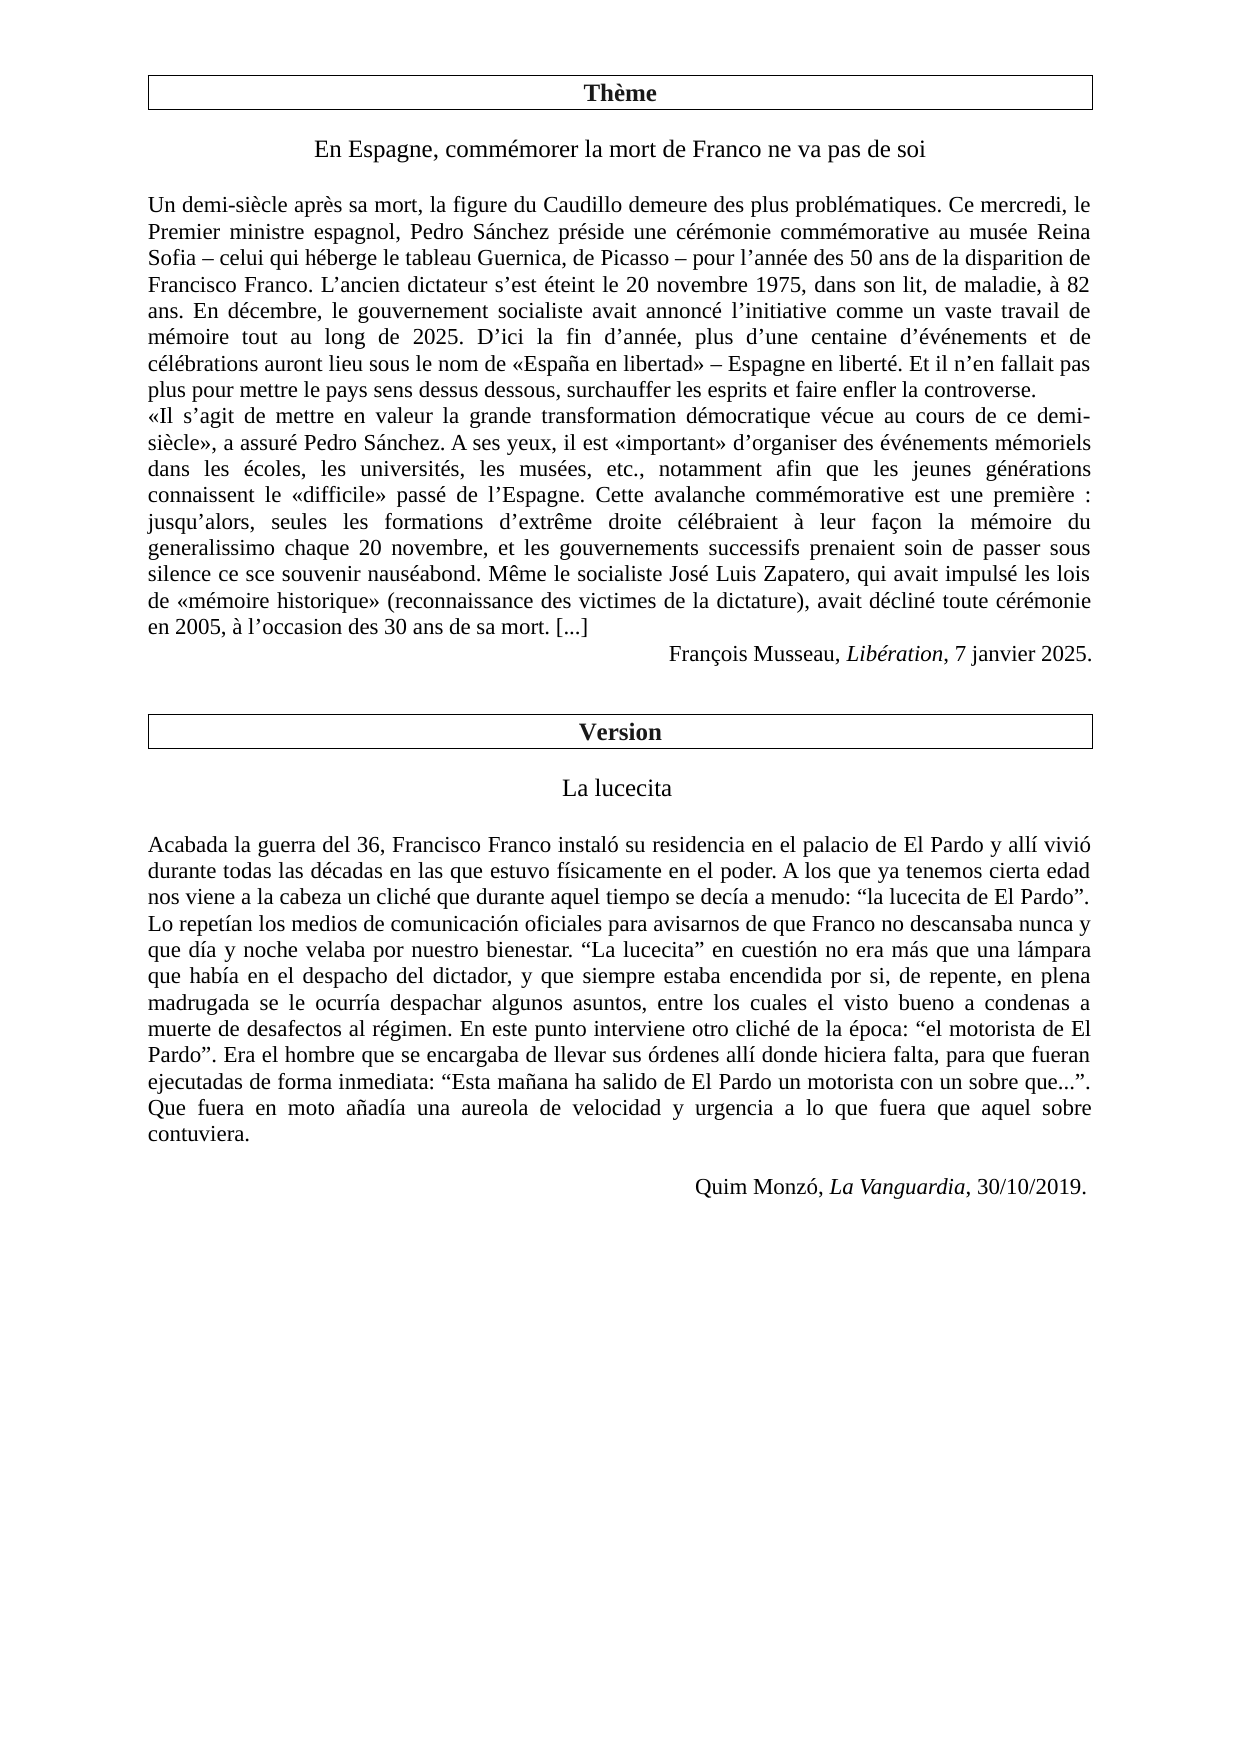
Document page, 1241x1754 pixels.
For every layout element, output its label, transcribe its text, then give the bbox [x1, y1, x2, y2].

text Thème [149, 76, 1092, 109]
text La lucecita [148, 773, 1093, 802]
text Acabada la guerra del 36, Francisco Franco instaló su residencia en el palacio de El Pardo y allí vivió durante todas las décadas en las que estuvo físicamente en el poder. A los que ya tenemos cierta edad nos viene a la cabeza un cliché que durante aquel tiempo se decía a menudo: “la lucecita de El Pardo”. Lo repetían los medios de comunicación oficiales para avisarnos de que Franco no descansaba nunca y que día y noche velaba por nuestro bienestar. “La lucecita” en cuestión no era más que una lámpara que había en el despacho del dictador, y que siempre estaba encendida por si, de repente, en plena madrugada se le ocurría despachar algunos asuntos, entre los cuales el visto bueno a condenas a muerte de desafectos al régimen. En este punto interviene otro cliché de la época: “el motorista de El Pardo”. Era el hombre que se encargaba de llevar sus órdenes allí donde hiciera falta, para que fueran ejecutadas de forma inmediata: “Esta mañana ha salido de El Pardo un motorista con un sobre que...”. Que fuera en moto añadía una aureola de velocidad y urgencia a lo que fuera que aquel sobre contuviera. [148, 831, 1093, 1147]
text Quim Monzó, La Vanguardia, 30/10/2019. [148, 1173, 1093, 1199]
text Un demi-siècle après sa mort, la figure du Caudillo demeure des plus problématiques. Ce mercredi, le Premier ministre espagnol, Pedro Sánchez préside une cérémonie commémorative au musée Reina Sofia – celui qui héberge le tableau Guernica, de Picasso – pour l’année des 50 ans de la disparition de Francisco Franco. L’ancien dictateur s’est éteint le 20 novembre 1975, dans son lit, de maladie, à 82 ans. En décembre, le gouvernement socialiste avait annoncé l’initiative comme un vaste travail de mémoire tout au long de 2025. D’ici la fin d’année, plus d’une centaine d’événements et de célébrations auront lieu sous le nom de «España en libertad» – Espagne en liberté. Et il n’en fallait pas plus pour mettre le pays sens dessus dessous, surchauffer les esprits et faire enfler la controverse. [148, 192, 1093, 402]
text François Musseau, Libération, 7 janvier 2025. [148, 639, 1093, 666]
text Version [149, 715, 1092, 748]
text En Espagne, commémorer la mort de Franco ne va pas de soi [148, 134, 1093, 163]
text «Il s’agit de mettre en valeur la grande transformation démocratique vécue au cours de ce demi-siècle», a assuré Pedro Sánchez. A ses yeux, il est «important» d’organiser des événements mémoriels dans les écoles, les universités, les musées, etc., notamment afin que les jeunes générations connaissent le «difficile» passé de l’Espagne. Cette avalanche commémorative est une première : jusqu’alors, seules les formations d’extrême droite célébraient à leur façon la mémoire du generalissimo chaque 20 novembre, et les gouvernements successifs prenaient soin de passer sous silence ce sce souvenir nauséabond. Même le socialiste José Luis Zapatero, qui avait impulsé les lois de «mémoire historique» (reconnaissance des victimes de la dictature), avait décliné toute cérémonie en 2005, à l’occasion des 30 ans de sa mort. [...] [148, 402, 1093, 639]
